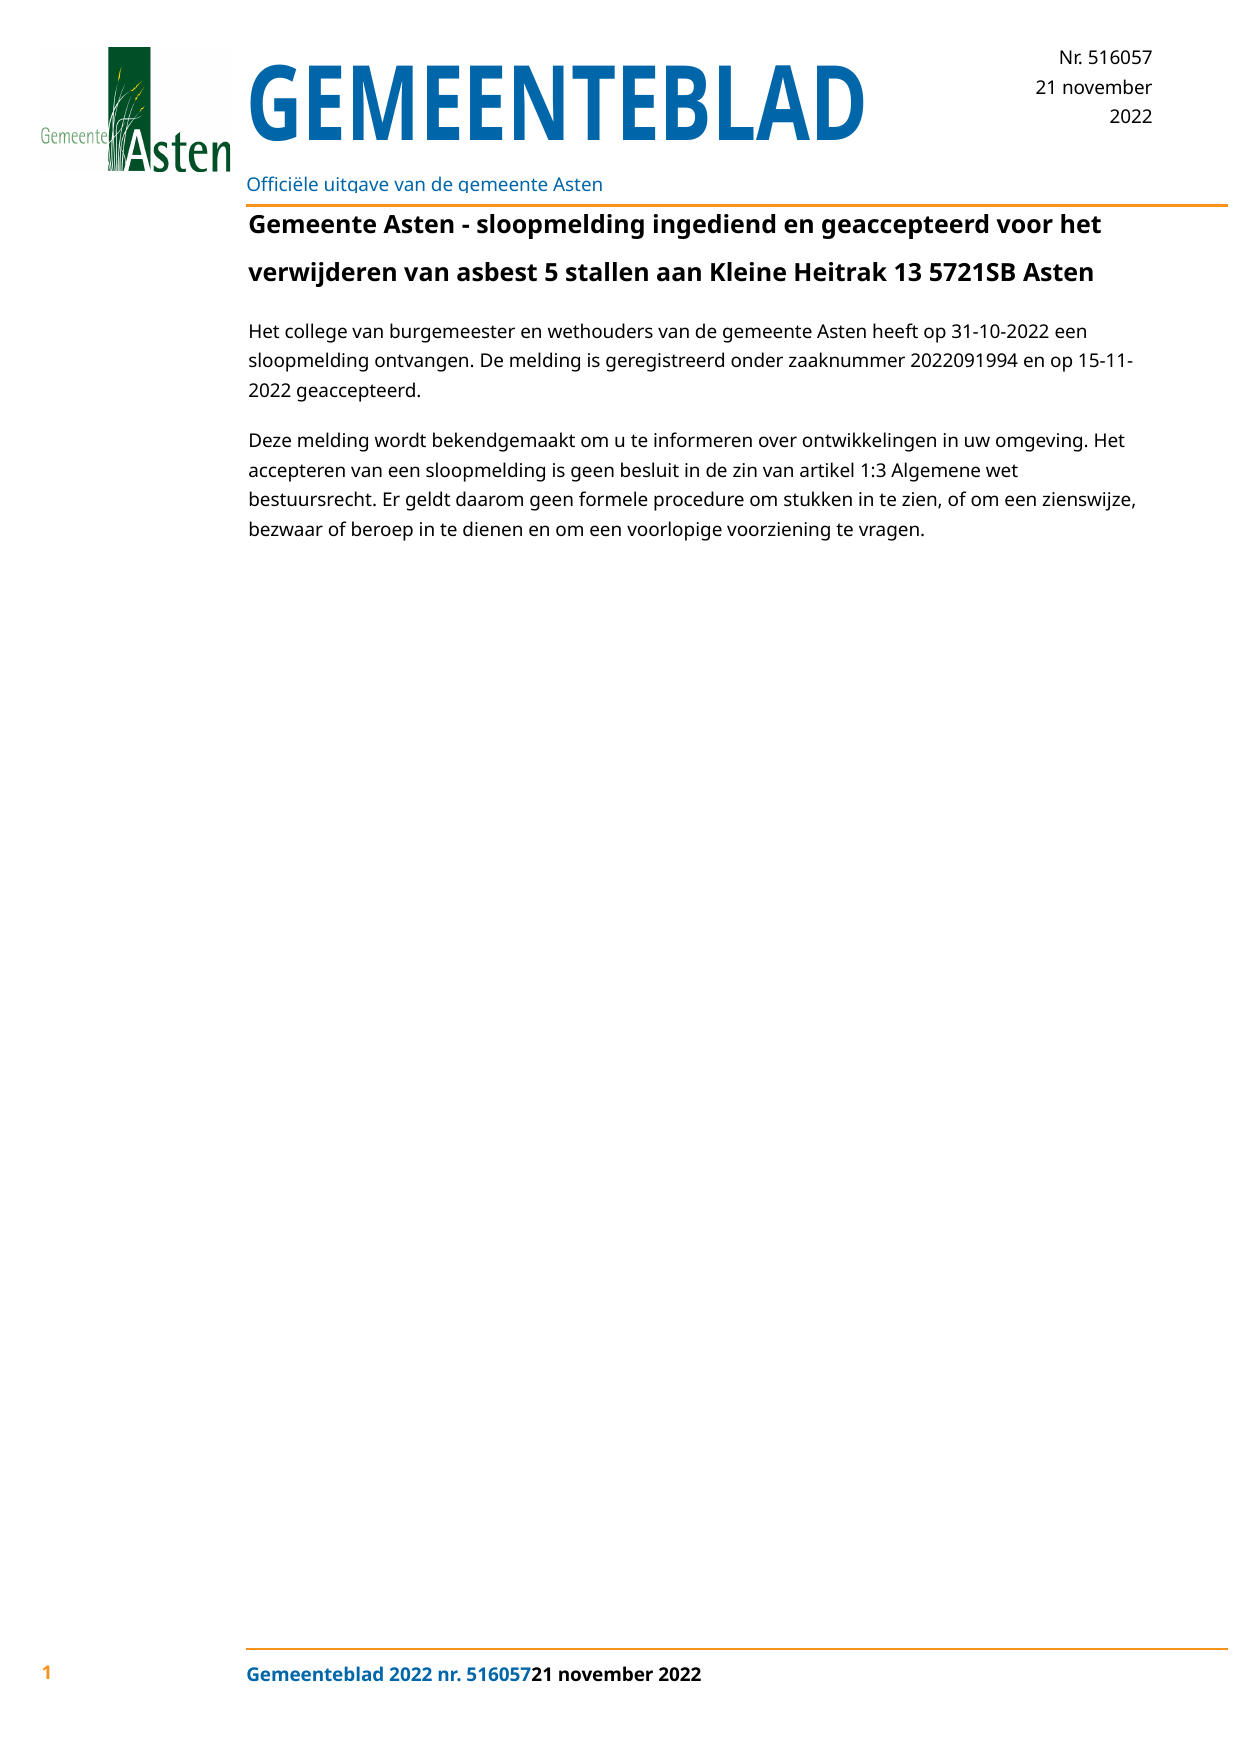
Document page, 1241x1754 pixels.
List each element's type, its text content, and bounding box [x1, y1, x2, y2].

picture [41, 47, 231, 172]
text Deze melding wordt bekendgemaakt om u te informeren over ontwikkelingen in uw omgeving. Het accepteren van een sloopmelding is geen besluit in de zin van artikel 1:3 Algemene wet bestuursrecht. Er geldt daarom geen formele procedure om stukken in te zien, of om een zienswijze, bezwaar of beroep in te dienen en om een voorlopige voorziening te vragen. [248, 427, 1152, 542]
text Het college van burgemeester en wethouders van de gemeente Asten heeft op 31-10-2022 een sloopmelding ontvangen. De melding is geregistreerd onder zaaknummer 2022091994 en op 15-11-2022 geaccepteerd. [248, 318, 1152, 403]
text Gemeente Asten - sloopmelding ingediend en geaccepteerd voor het verwijderen van asbest 5 stallen aan Kleine Heitrak 13 5721SB Asten [248, 207, 1152, 288]
